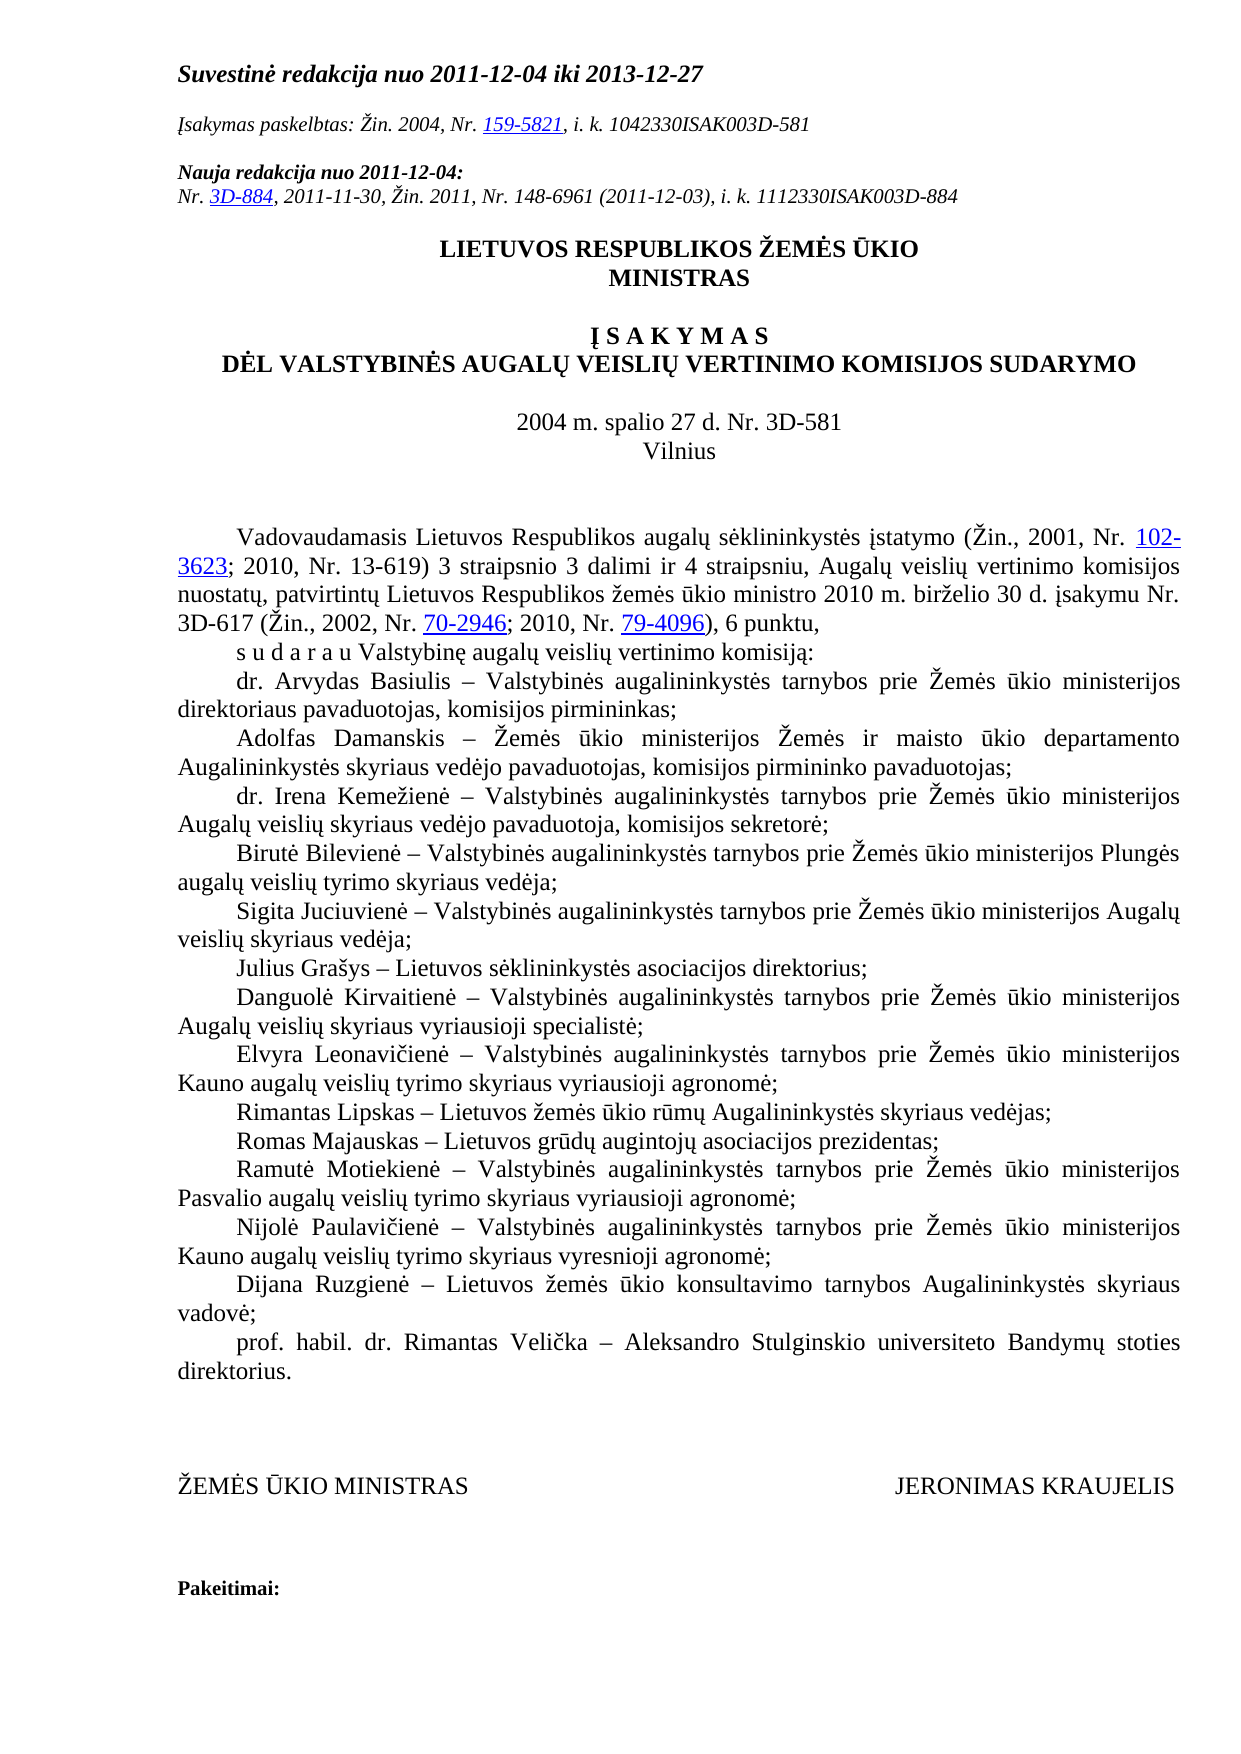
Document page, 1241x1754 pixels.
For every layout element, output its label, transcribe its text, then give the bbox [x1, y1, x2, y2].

text Vilnius [177, 436, 1181, 464]
text 2004 m. spalio 27 d. Nr. 3D-581 [177, 407, 1181, 436]
text Ramutė Motiekienė – Valstybinės augalininkystės tarnybos prie Žemės ūkio ministerijos Pasvalio augalų veislių tyrimo skyriaus vyriausioji agronomė; [177, 1154, 1181, 1212]
text dr. Arvydas Basiulis – Valstybinės augalininkystės tarnybos prie Žemės ūkio ministerijos direktoriaus pavaduotojas, komisijos pirmininkas; [177, 666, 1181, 723]
text Dijana Ruzgienė – Lietuvos žemės ūkio konsultavimo tarnybos Augalininkystės skyriaus vadovė; [177, 1269, 1181, 1327]
text Danguolė Kirvaitienė – Valstybinės augalininkystės tarnybos prie Žemės ūkio ministerijos Augalų veislių skyriaus vyriausioji specialistė; [177, 982, 1181, 1039]
text Julius Grašys – Lietuvos sėklininkystės asociacijos direktorius; [177, 953, 1181, 982]
text Romas Majauskas – Lietuvos grūdų augintojų asociacijos prezidentas; [177, 1126, 1181, 1154]
text dr. Irena Kemežienė – Valstybinės augalininkystės tarnybos prie Žemės ūkio ministerijos Augalų veislių skyriaus vedėjo pavaduotoja, komisijos sekretorė; [177, 781, 1181, 838]
text Pakeitimai: [177, 1576, 1181, 1600]
text prof. habil. dr. Rimantas Velička – Aleksandro Stulginskio universiteto Bandymų stoties direktorius. [177, 1327, 1181, 1384]
text ĮSAKYMAS [177, 321, 1181, 349]
text DĖL VALSTYBINĖS AUGALŲ VEISLIŲ VERTINIMO KOMISIJOS SUDARYMO [177, 349, 1181, 378]
text s u d a r a u Valstybinę augalų veislių vertinimo komisiją: [177, 637, 1181, 666]
text Rimantas Lipskas – Lietuvos žemės ūkio rūmų Augalininkystės skyriaus vedėjas; [177, 1097, 1181, 1126]
text Elvyra Leonavičienė – Valstybinės augalininkystės tarnybos prie Žemės ūkio ministerijos Kauno augalų veislių tyrimo skyriaus vyriausioji agronomė; [177, 1039, 1181, 1097]
text Adolfas Damanskis – Žemės ūkio ministerijos Žemės ir maisto ūkio departamento Augalininkystės skyriaus vedėjo pavaduotojas, komisijos pirmininko pavaduotojas; [177, 723, 1181, 781]
text Birutė Bilevienė – Valstybinės augalininkystės tarnybos prie Žemės ūkio ministerijos Plungės augalų veislių tyrimo skyriaus vedėja; [177, 838, 1181, 896]
text Nijolė Paulavičienė – Valstybinės augalininkystės tarnybos prie Žemės ūkio ministerijos Kauno augalų veislių tyrimo skyriaus vyresnioji agronomė; [177, 1212, 1181, 1269]
text Vadovaudamasis Lietuvos Respublikos augalų sėklininkystės įstatymo (Žin., 2001, Nr. 102-3623; 2010, Nr. 13-619) 3 straipsnio 3 dalimi ir 4 straipsniu, Augalų veislių vertinimo komisijos nuostatų, patvirtintų Lietuvos Respublikos žemės ūkio ministro 2010 m. birželio 30 d. įsakymu Nr. 3D-617 (Žin., 2002, Nr. 70-2946; 2010, Nr. 79-4096), 6 punktu, [177, 522, 1181, 637]
text Įsakymas paskelbtas: Žin. 2004, Nr. 159-5821, i. k. 1042330ISAK003D-581 [177, 112, 1181, 136]
text MINISTRAS [177, 263, 1181, 292]
text Suvestinė redakcija nuo 2011-12-04 iki 2013-12-27 [177, 59, 1181, 88]
text Sigita Juciuvienė – Valstybinės augalininkystės tarnybos prie Žemės ūkio ministerijos Augalų veislių skyriaus vedėja; [177, 896, 1181, 953]
text LIETUVOS RESPUBLIKOS ŽEMĖS ŪKIO [177, 234, 1181, 263]
text Žemės ūkio Ministras Jeronimas Kraujelis [177, 1471, 1181, 1499]
text Nauja redakcija nuo 2011-12-04: [177, 160, 1181, 184]
text Nr. 3D-884, 2011-11-30, Žin. 2011, Nr. 148-6961 (2011-12-03), i. k. 1112330ISAK003D-884 [177, 184, 1181, 208]
